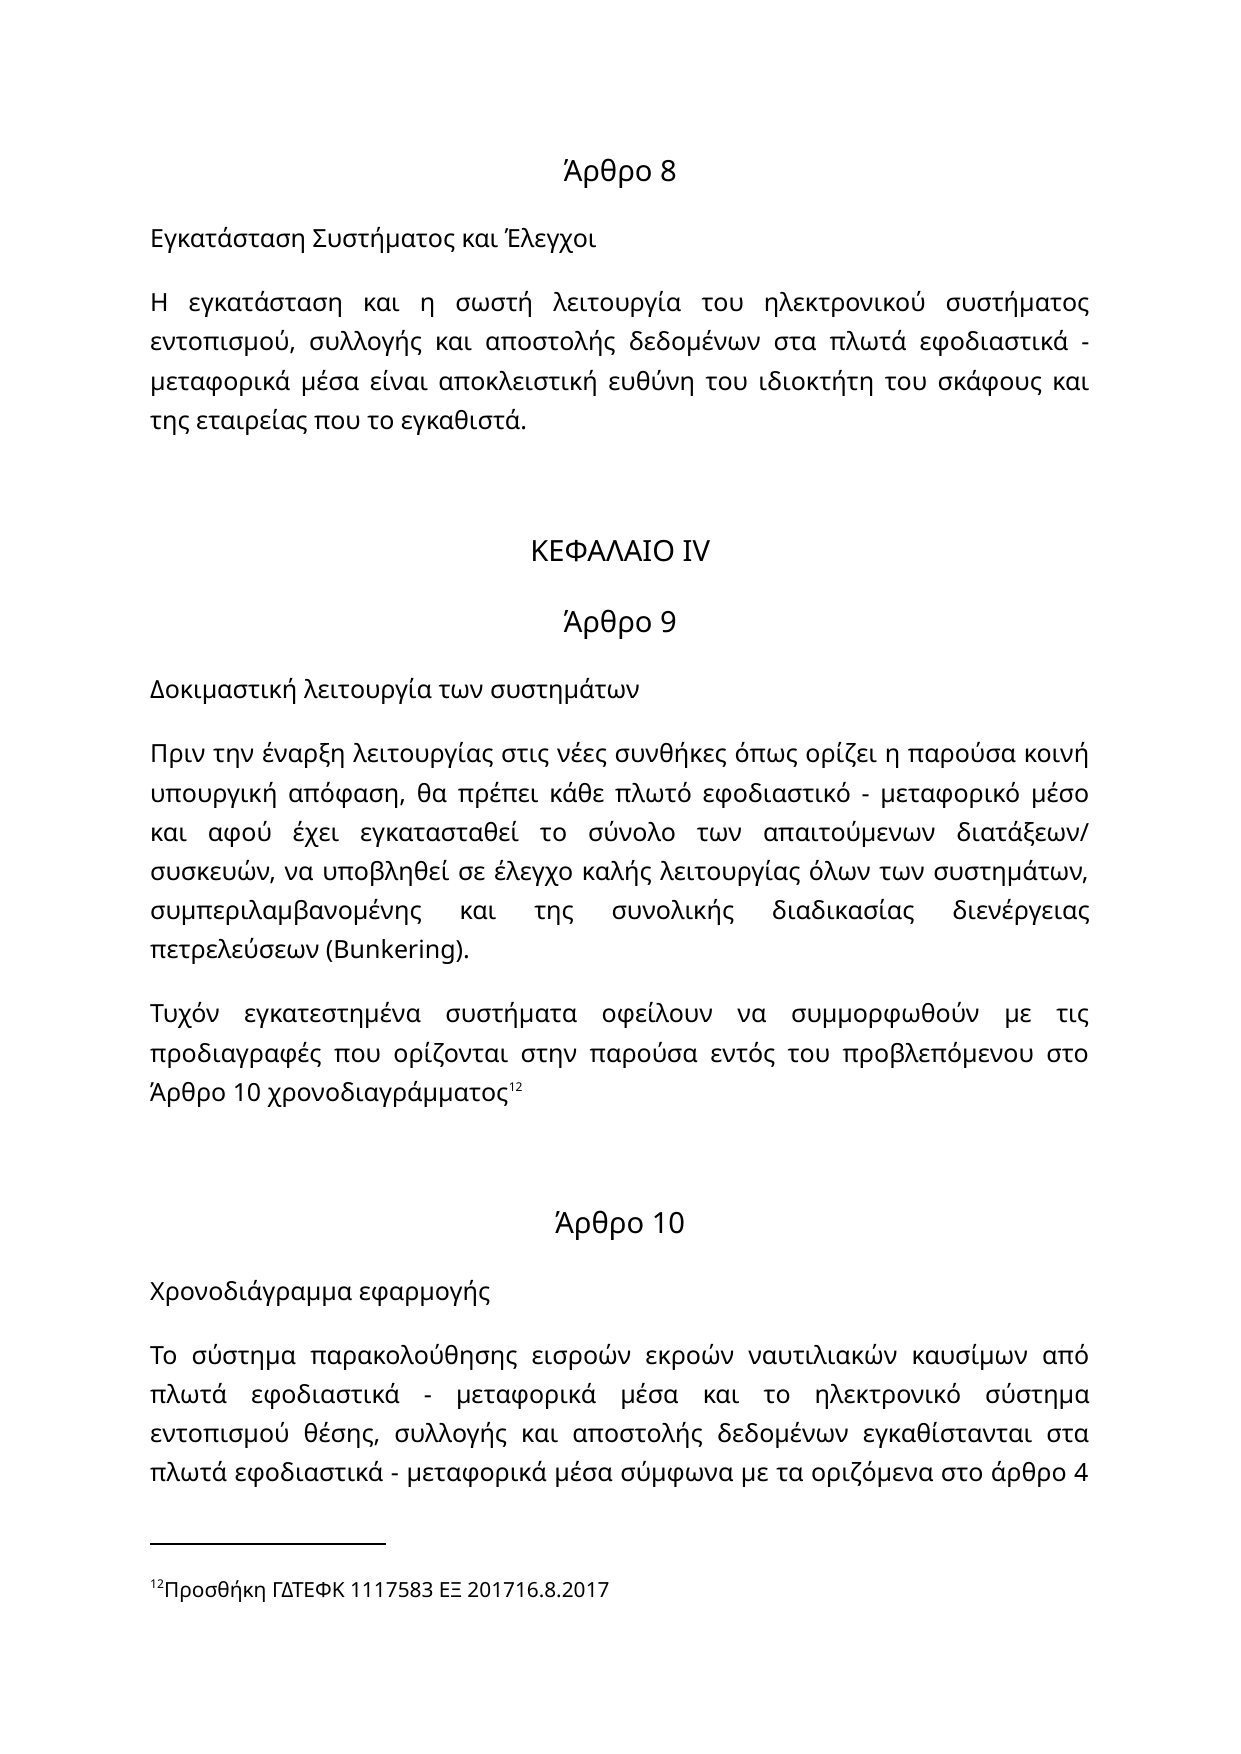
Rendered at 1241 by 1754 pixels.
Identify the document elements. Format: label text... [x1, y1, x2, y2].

subtitle Άρθρο 10 [150, 1203, 1090, 1242]
text Προσθήκη ΓΔΤΕΦΚ 1117583 ΕΞ 201716.8.2017 [150, 1576, 1090, 1604]
subtitle ΚΕΦΑΛΑΙΟ IV [150, 531, 1090, 570]
text Η εγκατάσταση και η σωστή λειτουργία του ηλεκτρονικού συστήματος εντοπισμού, συλλογής και αποστολής δεδομένων στα πλωτά εφοδιαστικά -μεταφορικά μέσα είναι αποκλειστική ευθύνη του ιδιοκτήτη του σκάφους και της εταιρείας που το εγκαθιστά. [150, 285, 1090, 436]
text Εγκατάσταση Συστήματος και Έλεγχοι [150, 221, 1090, 255]
text Χρονοδιάγραμμα εφαρμογής [150, 1273, 1090, 1307]
text Το σύστημα παρακολούθησης εισροών εκροών ναυτιλιακών καυσίμων από πλωτά εφοδιαστικά - μεταφορικά μέσα και το ηλεκτρονικό σύστημα εντοπισμού θέσης, συλλογής και αποστολής δεδομένων εγκαθίστανται στα πλωτά εφοδιαστικά - μεταφορικά μέσα σύμφωνα με τα οριζόμενα στο άρθρο 4 [150, 1337, 1090, 1489]
text Τυχόν εγκατεστημένα συστήματα οφείλουν να συμμορφωθούν με τις προδιαγραφές που ορίζονται στην παρούσα εντός του προβλεπόμενου στο Άρθρο 10 χρονοδιαγράμματος [150, 996, 1090, 1108]
text Δοκιμαστική λειτουργία των συστημάτων [150, 672, 1090, 706]
subtitle Άρθρο 9 [150, 601, 1090, 641]
text Πριν την έναρξη λειτουργίας στις νέες συνθήκες όπως ορίζει η παρούσα κοινή υπουργική απόφαση, θα πρέπει κάθε πλωτό εφοδιαστικό - μεταφορικό μέσο και αφού έχει εγκατασταθεί το σύνολο των απαιτούμενων διατάξεων/ συσκευών, να υποβληθεί σε έλεγχο καλής λειτουργίας όλων των συστημάτων, συμπεριλαμβανομένης και της συνολικής διαδικασίας διενέργειας πετρελεύσεων (Bunkering). [150, 736, 1090, 966]
subtitle Άρθρο 8 [150, 150, 1090, 190]
